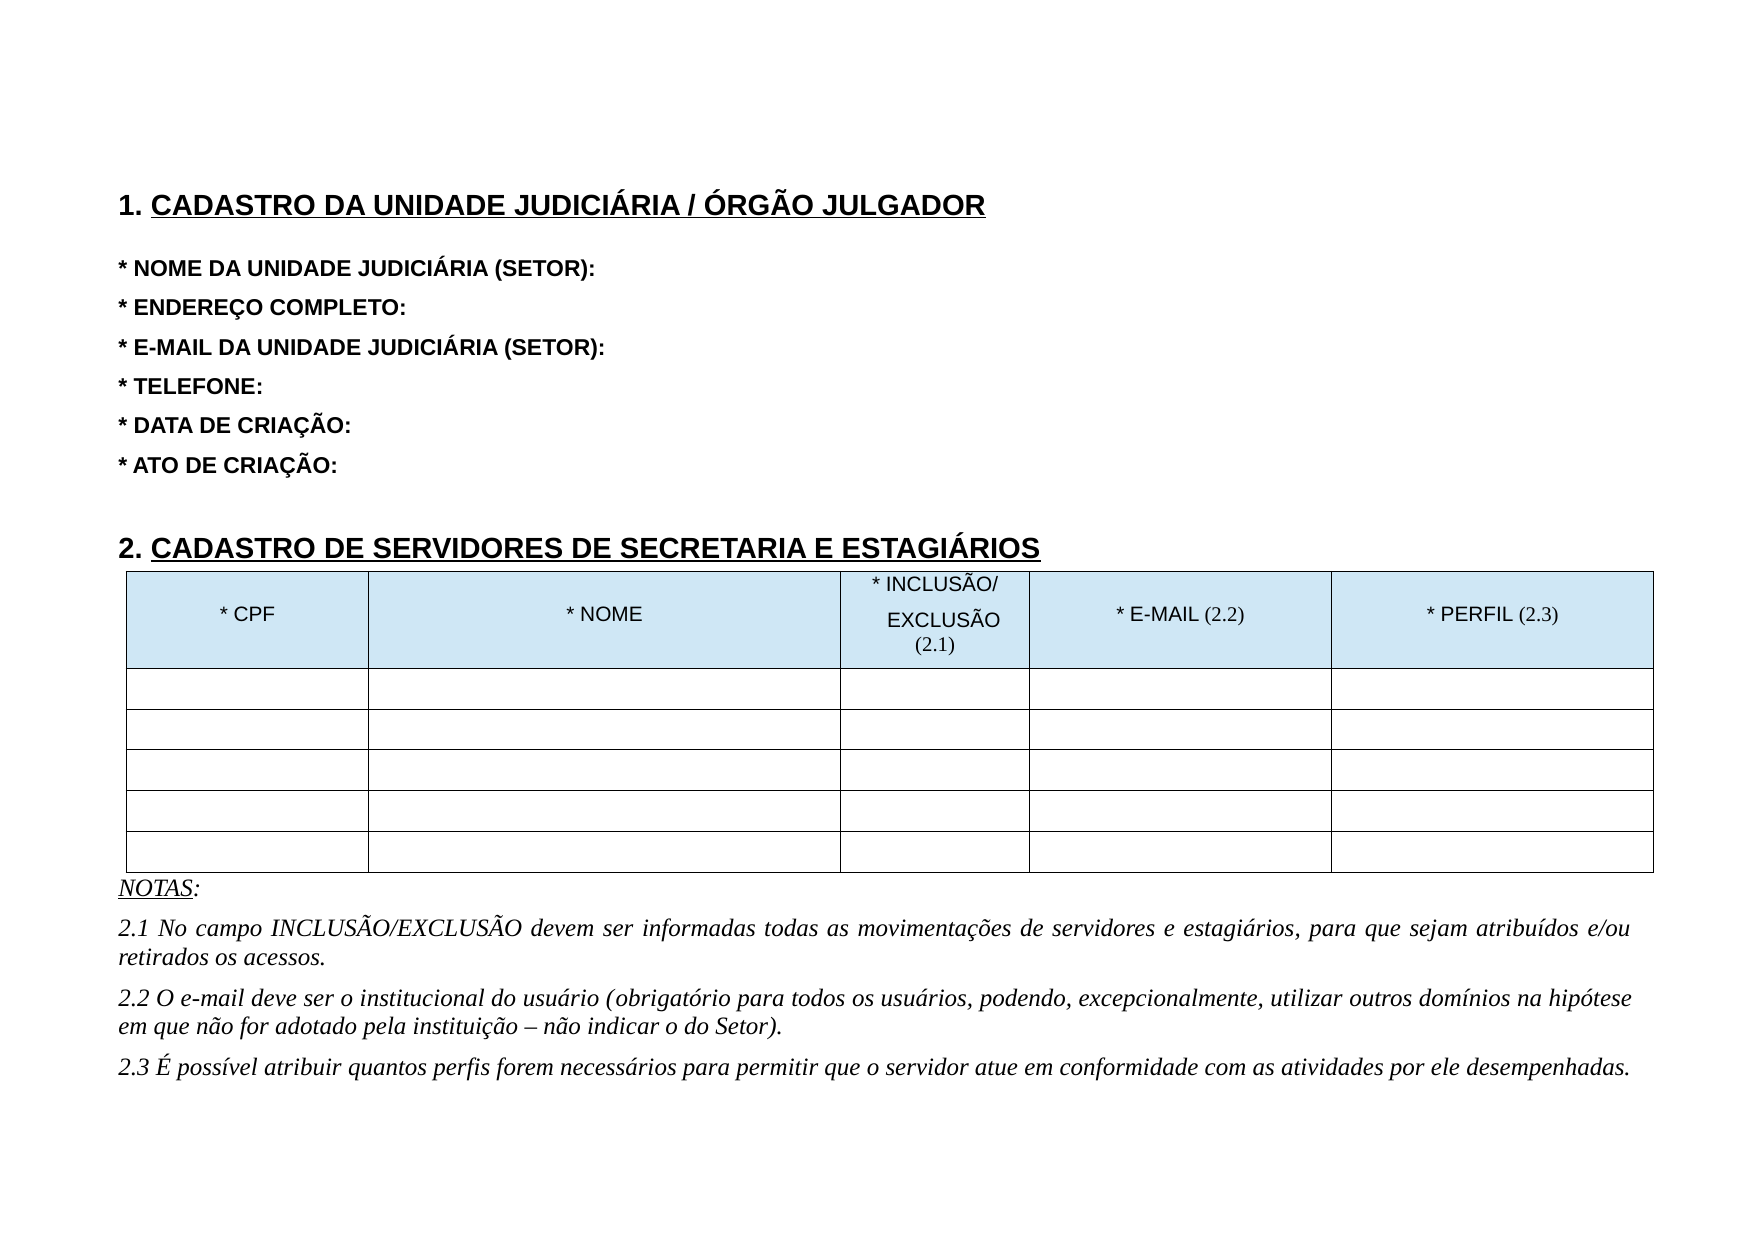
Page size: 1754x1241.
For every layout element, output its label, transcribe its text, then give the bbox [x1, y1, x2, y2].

table_cell [127, 669, 368, 708]
table_cell [1030, 832, 1331, 872]
table_cell [1030, 710, 1331, 749]
table_cell [1332, 832, 1653, 872]
table_cell [841, 750, 1029, 790]
text NOTAS: [118, 873, 1636, 902]
text * ENDEREÇO COMPLETO: [118, 294, 1636, 320]
table_cell [1332, 791, 1653, 831]
table_cell [1332, 750, 1653, 790]
table_cell [1332, 669, 1653, 708]
table_cell [1332, 710, 1653, 749]
table_header * PERFIL (2.3) [1332, 572, 1653, 668]
table_header * INCLUSÃO/ EXCLUSÃO (2.1) [841, 572, 1029, 668]
table_cell [369, 750, 840, 790]
table_cell [841, 791, 1029, 831]
table_cell [127, 710, 368, 749]
table_cell [127, 832, 368, 872]
text 2.2 O e-mail deve ser o institucional do usuário (obrigatório para todos os usuários, podendo, excepcionalmente, utilizar outros domínios na hipótese em que não for adotado pela instituição – não indicar o do Setor). [118, 983, 1636, 1040]
table_cell [841, 710, 1029, 749]
text * TELEFONE: [118, 373, 1636, 399]
table_cell [1030, 791, 1331, 831]
text 2.1 No campo INCLUSÃO/EXCLUSÃO devem ser informadas todas as movimentações de servidores e estagiários, para que sejam atribuídos e/ou retirados os acessos. [118, 913, 1636, 971]
table_header * NOME [369, 572, 840, 668]
table_cell [369, 710, 840, 749]
table_cell [127, 750, 368, 790]
table_cell [369, 791, 840, 831]
text * E-MAIL DA UNIDADE JUDICIÁRIA (SETOR): [118, 333, 1636, 360]
text * NOME DA UNIDADE JUDICIÁRIA (SETOR): [118, 254, 1636, 281]
table_cell [1030, 750, 1331, 790]
text 1. CADASTRO DA UNIDADE JUDICIÁRIA / ÓRGÃO JULGADOR [118, 187, 1636, 221]
table_cell [127, 791, 368, 831]
table_cell [369, 832, 840, 872]
table_header * E-MAIL (2.2) [1030, 572, 1331, 668]
text 2. CADASTRO DE SERVIDORES DE SECRETARIA E ESTAGIÁRIOS [118, 531, 1636, 565]
text * ATO DE CRIAÇÃO: [118, 452, 1636, 478]
table_cell [369, 669, 840, 708]
text * DATA DE CRIAÇÃO: [118, 412, 1636, 439]
table_cell [841, 669, 1029, 708]
table_header * CPF [127, 572, 368, 668]
text 2.3 É possível atribuir quantos perfis forem necessários para permitir que o servidor atue em conformidade com as atividades por ele desempenhadas. [118, 1052, 1636, 1081]
table_cell [1030, 669, 1331, 708]
table_cell [841, 832, 1029, 872]
